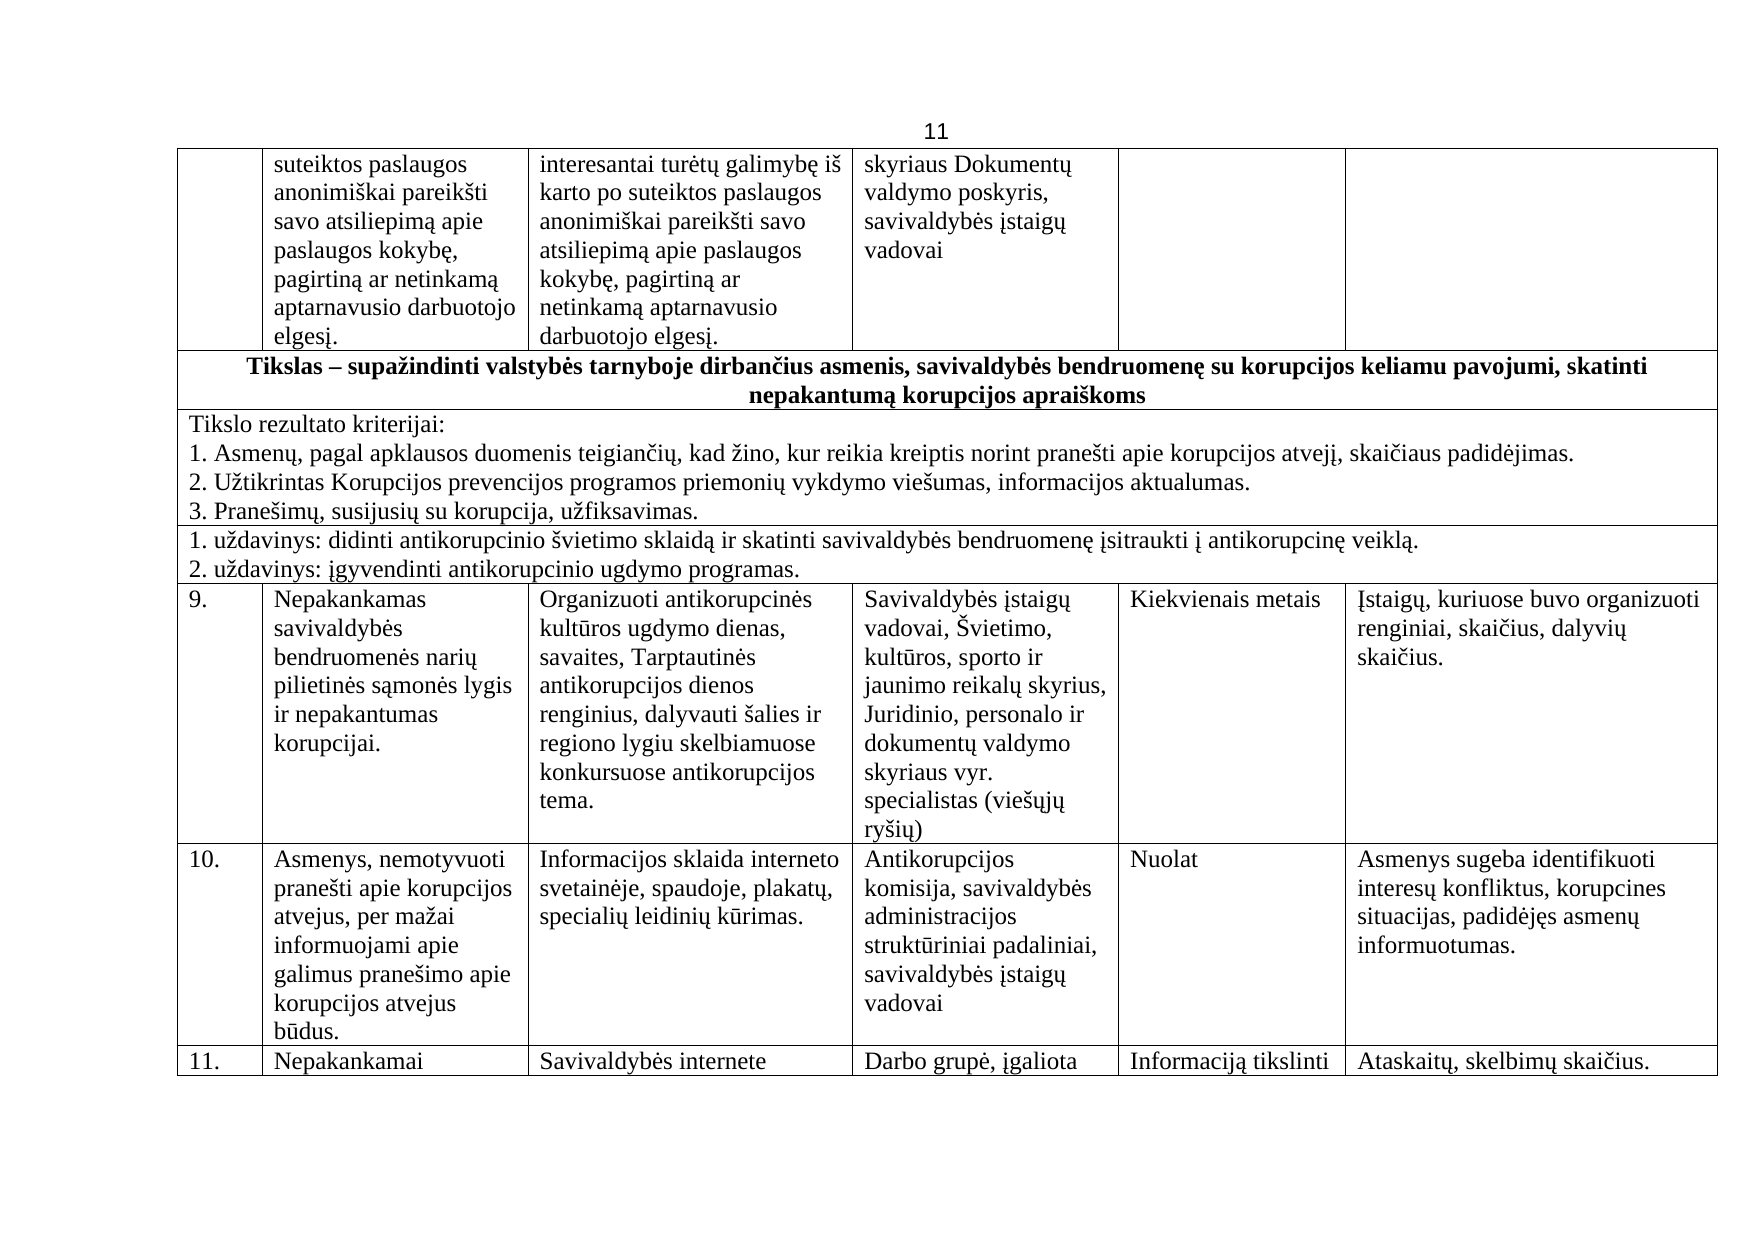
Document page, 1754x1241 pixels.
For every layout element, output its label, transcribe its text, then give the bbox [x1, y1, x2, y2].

table_cell [178, 149, 262, 350]
table_cell interesantai turėtų galimybę iš karto po suteiktos paslaugos anonimiškai pareikšti savo atsiliepimą apie paslaugos kokybę, pagirtiną ar netinkamą aptarnavusio darbuotojo elgesį. [529, 149, 852, 350]
table_cell suteiktos paslaugos anonimiškai pareikšti savo atsiliepimą apie paslaugos kokybę, pagirtiną ar netinkamą aptarnavusio darbuotojo elgesį. [263, 149, 528, 350]
table_cell [1119, 149, 1345, 350]
table_cell 10. [178, 844, 262, 1045]
table_cell Informaciją tikslinti [1119, 1046, 1345, 1075]
table_cell Antikorupcijos komisija, savivaldybės administracijos struktūriniai padaliniai, savivaldybės įstaigų vadovai [853, 844, 1118, 1045]
table_cell Ataskaitų, skelbimų skaičius. [1346, 1046, 1717, 1075]
table_cell 1. uždavinys: didinti antikorupcinio švietimo sklaidą ir skatinti savivaldybės bendruomenę įsitraukti į antikorupcinę veiklą. 2. uždavinys: įgyvendinti antikorupcinio ugdymo programas. [178, 526, 1717, 583]
table_cell Asmenys sugeba identifikuoti interesų konfliktus, korupcines situacijas, padidėjęs asmenų informuotumas. [1346, 844, 1717, 1045]
table_cell Tikslas – supažindinti valstybės tarnyboje dirbančius asmenis, savivaldybės bendruomenę su korupcijos keliamu pavojumi, skatinti nepakantumą korupcijos apraiškoms [178, 351, 1717, 408]
table_cell Asmenys, nemotyvuoti pranešti apie korupcijos atvejus, per mažai informuojami apie galimus pranešimo apie korupcijos atvejus būdus. [263, 844, 528, 1045]
table_cell Kiekvienais metais [1119, 584, 1345, 843]
table_cell Įstaigų, kuriuose buvo organizuoti renginiai, skaičius, dalyvių skaičius. [1346, 584, 1717, 843]
table_cell Nuolat [1119, 844, 1345, 1045]
table_cell Darbo grupė, įgaliota [853, 1046, 1118, 1075]
table_cell Nepakankamas savivaldybės bendruomenės narių pilietinės sąmonės lygis ir nepakantumas korupcijai. [263, 584, 528, 843]
table_cell 9. [178, 584, 262, 843]
table_cell [1346, 149, 1717, 350]
table_cell Informacijos sklaida interneto svetainėje, spaudoje, plakatų, specialių leidinių kūrimas. [529, 844, 852, 1045]
table_cell 11. [178, 1046, 262, 1075]
table_cell skyriaus Dokumentų valdymo poskyris, savivaldybės įstaigų vadovai [853, 149, 1118, 350]
table_cell Nepakankamai [263, 1046, 528, 1075]
table_cell Organizuoti antikorupcinės kultūros ugdymo dienas, savaites, Tarptautinės antikorupcijos dienos renginius, dalyvauti šalies ir regiono lygiu skelbiamuose konkursuose antikorupcijos tema. [529, 584, 852, 843]
table_cell Savivaldybės internete [529, 1046, 852, 1075]
table_cell Savivaldybės įstaigų vadovai, Švietimo, kultūros, sporto ir jaunimo reikalų skyrius, Juridinio, personalo ir dokumentų valdymo skyriaus vyr. specialistas (viešųjų ryšių) [853, 584, 1118, 843]
table_cell Tikslo rezultato kriterijai: 1. Asmenų, pagal apklausos duomenis teigiančių, kad žino, kur reikia kreiptis norint pranešti apie korupcijos atvejį, skaičiaus padidėjimas. 2. Užtikrintas Korupcijos prevencijos programos priemonių vykdymo viešumas, informacijos aktualumas. 3. Pranešimų, susijusių su korupcija, užfiksavimas. [178, 410, 1717, 524]
